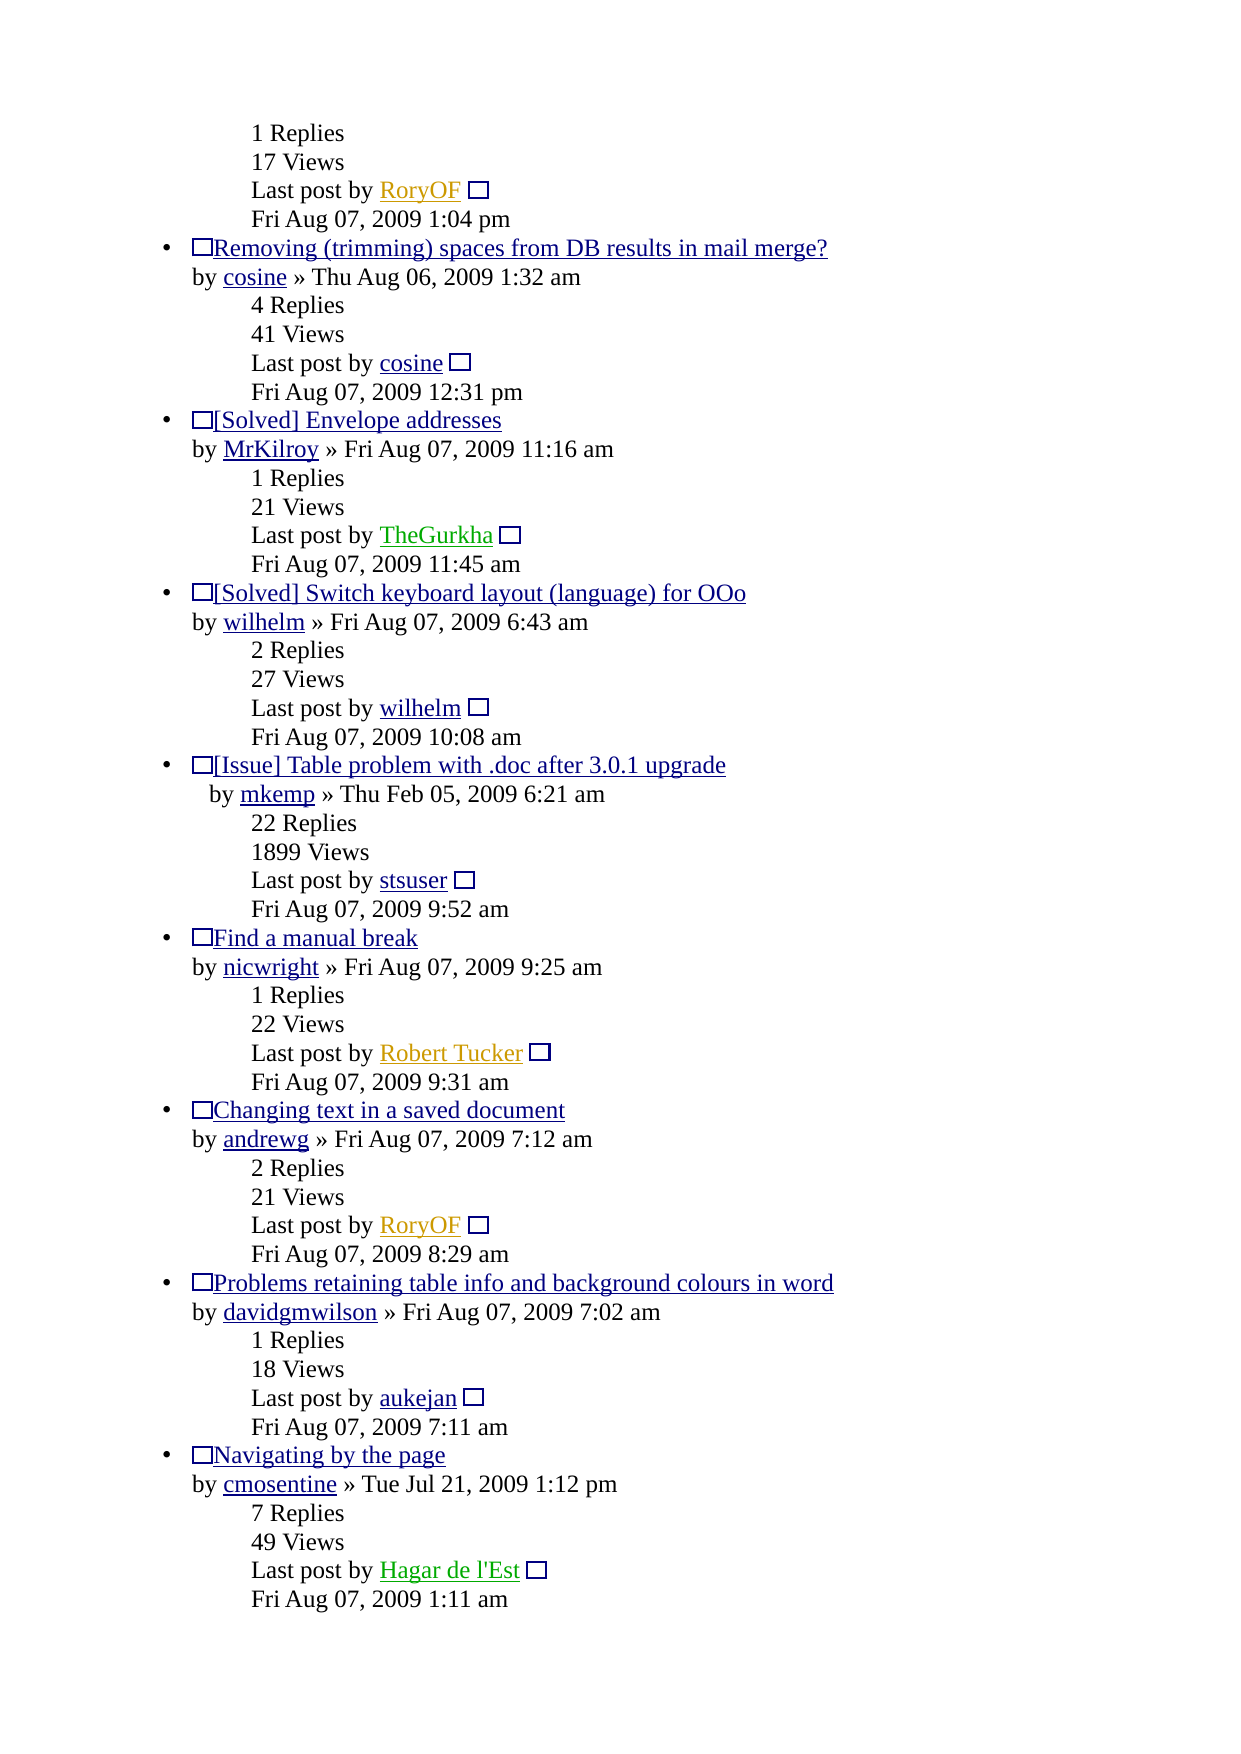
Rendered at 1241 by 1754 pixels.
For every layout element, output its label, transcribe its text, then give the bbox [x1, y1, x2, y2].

subtitle [Issue] Table problem with .doc after 3.0.1 upgrade by mkemp » Thu Feb 05, 2009 6:21 am [162, 751, 1122, 808]
list 22 Views [221, 1009, 1122, 1038]
list 1899 Views [221, 837, 1122, 866]
list Last post by Hagar de l'Est Fri Aug 07, 2009 1:11 am [221, 1556, 1122, 1613]
list Last post by Robert Tucker Fri Aug 07, 2009 9:31 am [221, 1038, 1122, 1096]
list Last post by RoryOF Fri Aug 07, 2009 1:04 pm [221, 176, 1122, 233]
list 1 Replies [221, 981, 1122, 1009]
list 4 Replies [221, 291, 1122, 319]
list Last post by cosine Fri Aug 07, 2009 12:31 pm [221, 348, 1122, 406]
list 2 Replies [221, 1153, 1122, 1182]
list 21 Views [221, 1182, 1122, 1211]
list 7 Replies [221, 1498, 1122, 1527]
list 17 Views [221, 147, 1122, 176]
list 1 Replies [221, 118, 1122, 147]
list Last post by TheGurkha Fri Aug 07, 2009 11:45 am [221, 521, 1122, 578]
list 2 Replies [221, 636, 1122, 664]
list Last post by stsuser Fri Aug 07, 2009 9:52 am [221, 866, 1122, 923]
subtitle [Solved] Switch keyboard layout (language) for OOo by wilhelm » Fri Aug 07, 2009 6:43 am [162, 578, 1122, 636]
list 18 Views [221, 1354, 1122, 1383]
list 22 Replies [221, 808, 1122, 837]
subtitle Changing text in a saved document by andrewg » Fri Aug 07, 2009 7:12 am [162, 1096, 1122, 1153]
subtitle Find a manual break by nicwright » Fri Aug 07, 2009 9:25 am [162, 923, 1122, 981]
list 41 Views [221, 319, 1122, 348]
subtitle [Solved] Envelope addresses by MrKilroy » Fri Aug 07, 2009 11:16 am [162, 406, 1122, 463]
subtitle Problems retaining table info and background colours in word by davidgmwilson » Fri Aug 07, 2009 7:02 am [162, 1268, 1122, 1326]
list Last post by aukejan Fri Aug 07, 2009 7:11 am [221, 1383, 1122, 1441]
list Last post by RoryOF Fri Aug 07, 2009 8:29 am [221, 1211, 1122, 1268]
list 49 Views [221, 1527, 1122, 1556]
list 1 Replies [221, 463, 1122, 492]
list 21 Views [221, 492, 1122, 521]
list 27 Views [221, 664, 1122, 693]
subtitle Navigating by the page by cmosentine » Tue Jul 21, 2009 1:12 pm [162, 1441, 1122, 1498]
list 1 Replies [221, 1326, 1122, 1354]
subtitle Removing (trimming) spaces from DB results in mail merge? by cosine » Thu Aug 06, 2009 1:32 am [162, 233, 1122, 291]
list Last post by wilhelm Fri Aug 07, 2009 10:08 am [221, 693, 1122, 751]
